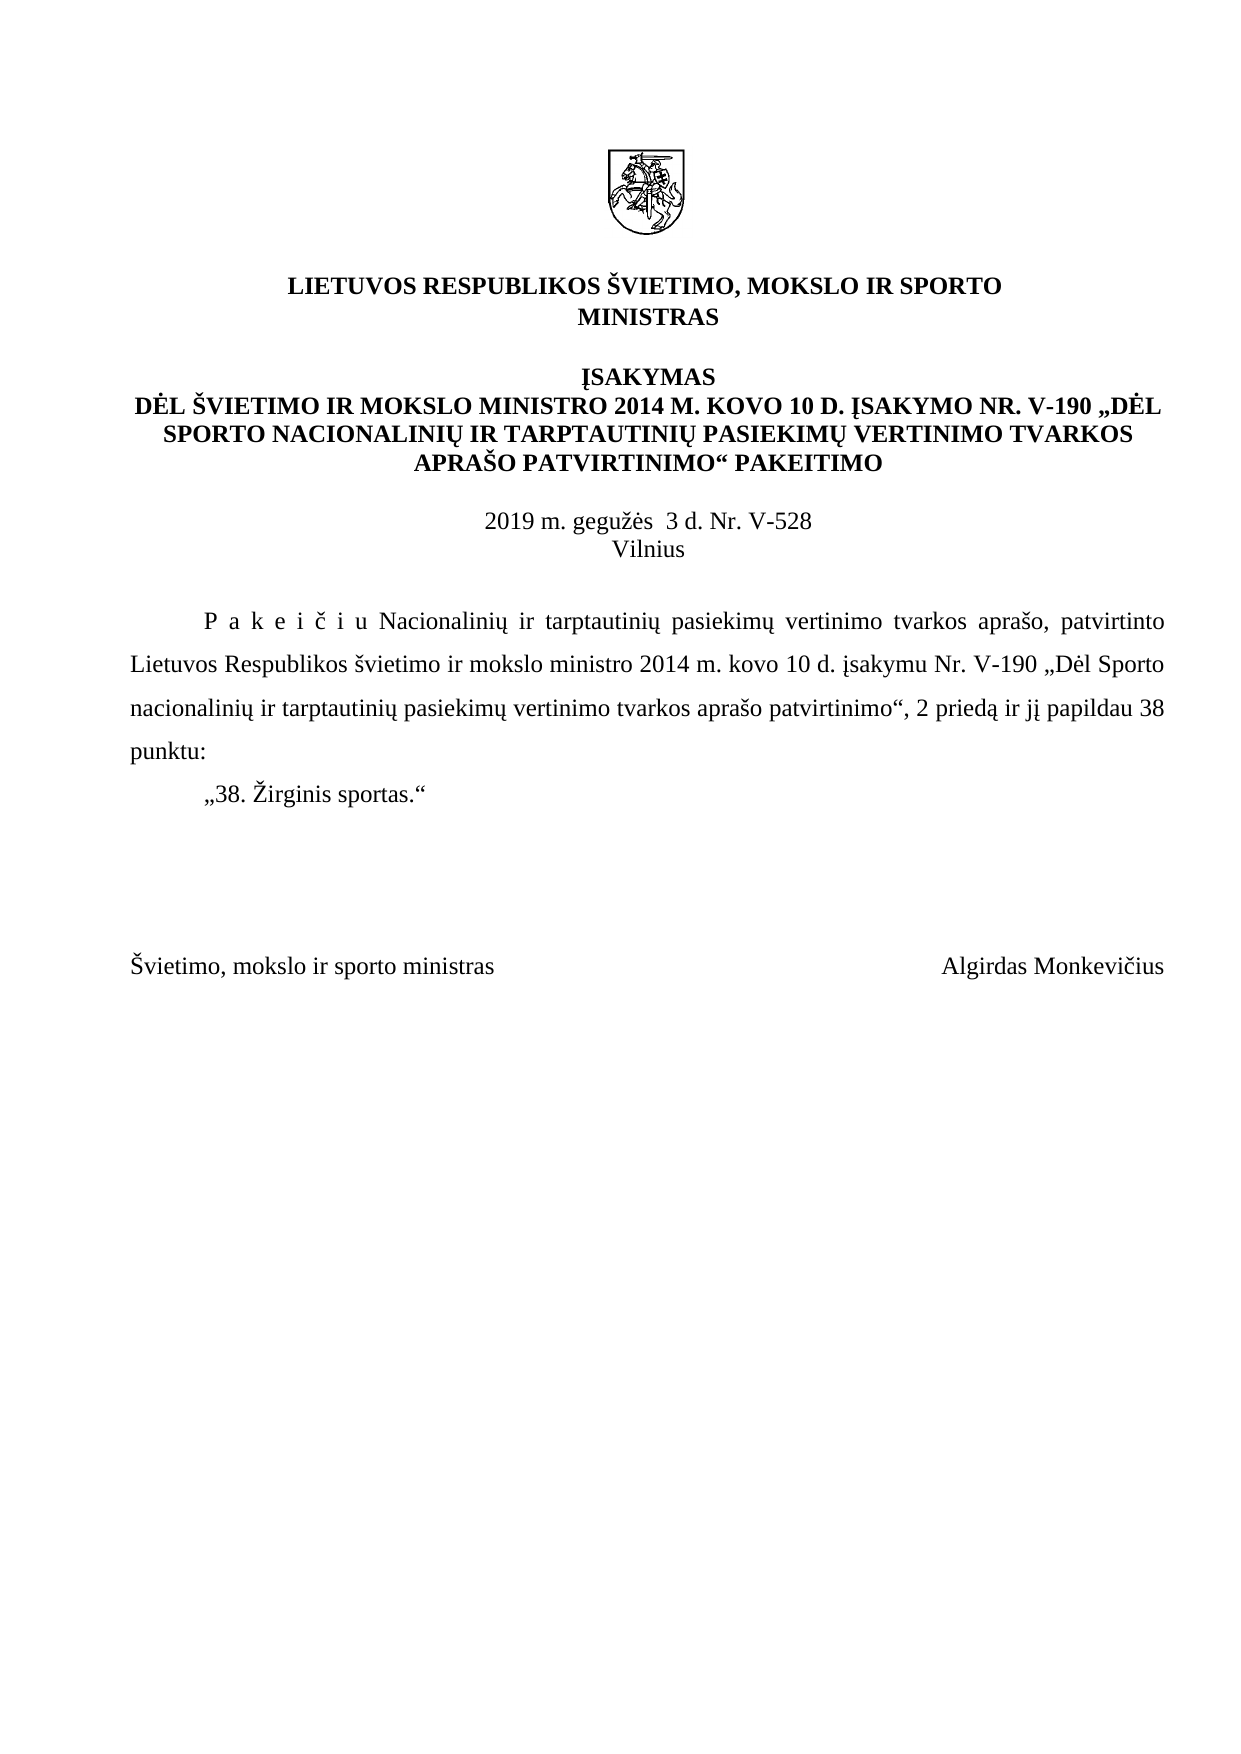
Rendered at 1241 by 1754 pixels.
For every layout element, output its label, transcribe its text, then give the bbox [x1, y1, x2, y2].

text LIETUVOS RESPUBLIKOS ŠVIETIMO, MOKSLO IR SPORTO [130, 271, 1167, 300]
text DĖL ŠVIETIMO IR MOKSLO MINISTRO 2014 M. KOVO 10 D. ĮSAKYMO NR. V-190 „DĖL SPORTO NACIONALINIŲ IR TARPTAUTINIŲ PASIEKIMŲ VERTINIMO TVARKOS APRAŠO PATVIRTINIMO“ PAKEITIMO [130, 391, 1167, 477]
text 2019 m. gegužės 3 d. Nr. V-528 [130, 506, 1167, 534]
text Vilnius [130, 534, 1167, 563]
text ĮSAKYMAS [130, 362, 1167, 391]
text „38. Žirginis sportas.“ [130, 779, 1167, 808]
text MINISTRAS [130, 302, 1167, 331]
text P a k e i č i u Nacionalinių ir tarptautinių pasiekimų vertinimo tvarkos aprašo, patvirtinto Lietuvos Respublikos švietimo ir mokslo ministro 2014 m. kovo 10 d. įsakymu Nr. V-190 „Dėl Sporto nacionalinių ir tarptautinių pasiekimų vertinimo tvarkos aprašo patvirtinimo“, 2 priedą ir jį papildau 38 punktu: [130, 606, 1167, 764]
text Švietimo, mokslo ir sporto ministras Algirdas Monkevičius [130, 951, 1167, 980]
